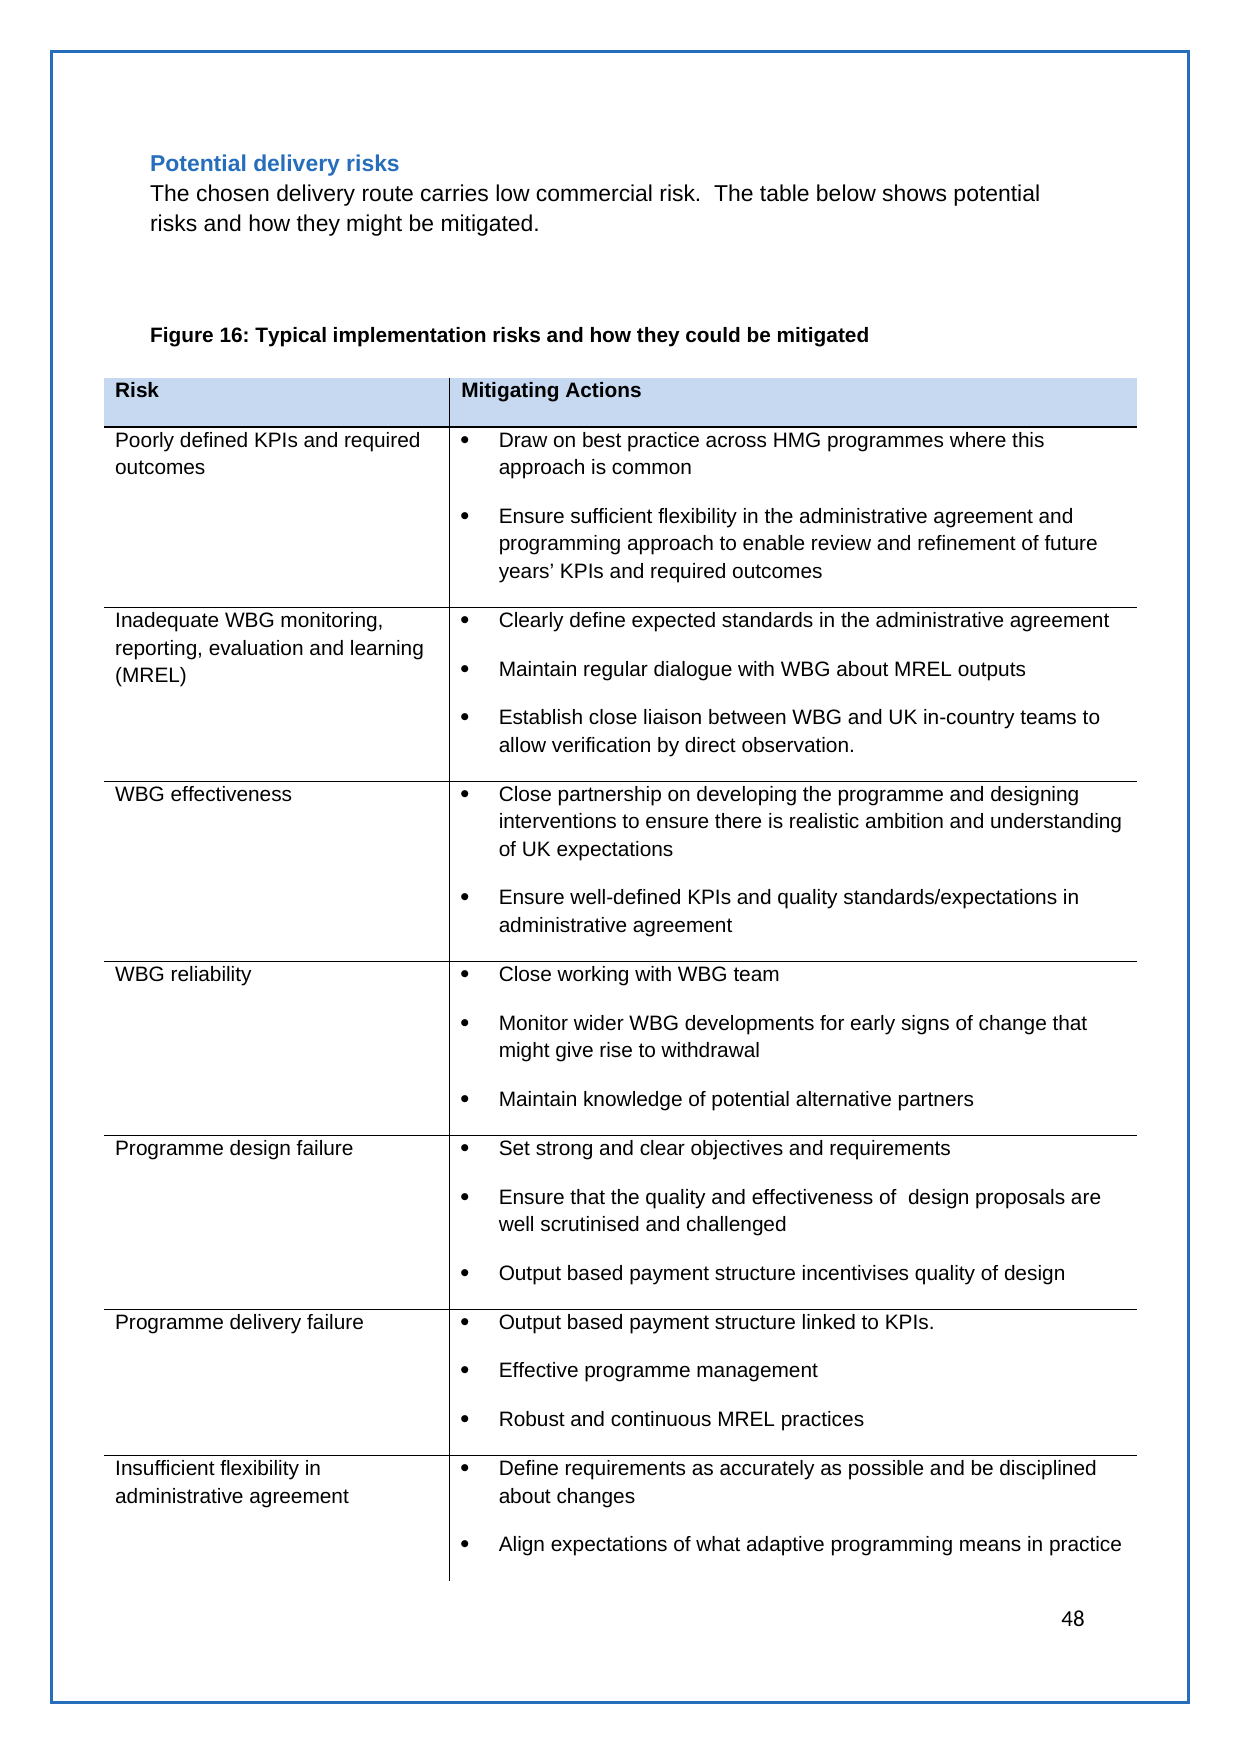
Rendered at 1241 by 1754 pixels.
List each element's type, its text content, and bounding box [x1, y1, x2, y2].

table_cell Close working with WBG team Monitor wider WBG developments for early signs of change that might give rise to withdrawal Maintain knowledge of potential alternative partners [450, 962, 1137, 1135]
table_cell Poorly defined KPIs and required outcomes [104, 428, 449, 607]
subtitle Potential delivery risks [150, 150, 1090, 176]
table_cell Programme delivery failure [104, 1310, 449, 1455]
table_cell Inadequate WBG monitoring, reporting, evaluation and learning (MREL) [104, 608, 449, 781]
table_cell Define requirements as accurately as possible and be disciplined about changes Align expectations of what adaptive programming means in practice Have an agreed mechanism for managing changes to requirements [450, 1456, 1137, 1581]
table_cell Clearly define expected standards in the administrative agreement Maintain regular dialogue with WBG about MREL outputs Establish close liaison between WBG and UK in-country teams to allow verification by direct observation. [450, 608, 1137, 781]
table_cell Close partnership on developing the programme and designing interventions to ensure there is realistic ambition and understanding of UK expectations Ensure well-defined KPIs and quality standards/expectations in administrative agreement [450, 782, 1137, 961]
table_cell Insufficient flexibility in administrative agreement [104, 1456, 449, 1581]
table_cell Programme design failure [104, 1136, 449, 1309]
text The chosen delivery route carries low commercial risk. The table below shows potential risks and how they might be mitigated. [150, 180, 1090, 237]
table_cell Set strong and clear objectives and requirements Ensure that the quality and effectiveness of design proposals are well scrutinised and challenged Output based payment structure incentivises quality of design [450, 1136, 1137, 1309]
table_cell WBG reliability [104, 962, 449, 1135]
text Figure 16: Typical implementation risks and how they could be mitigated [150, 323, 1090, 347]
table_cell Draw on best practice across HMG programmes where this approach is common Ensure sufficient flexibility in the administrative agreement and programming approach to enable review and refinement of future years’ KPIs and required outcomes [450, 428, 1137, 607]
table_header Risk [104, 378, 449, 426]
table_cell Output based payment structure linked to KPIs. Effective programme management Robust and continuous MREL practices [450, 1310, 1137, 1455]
table_header Mitigating Actions [450, 378, 1137, 426]
table_cell WBG effectiveness [104, 782, 449, 961]
